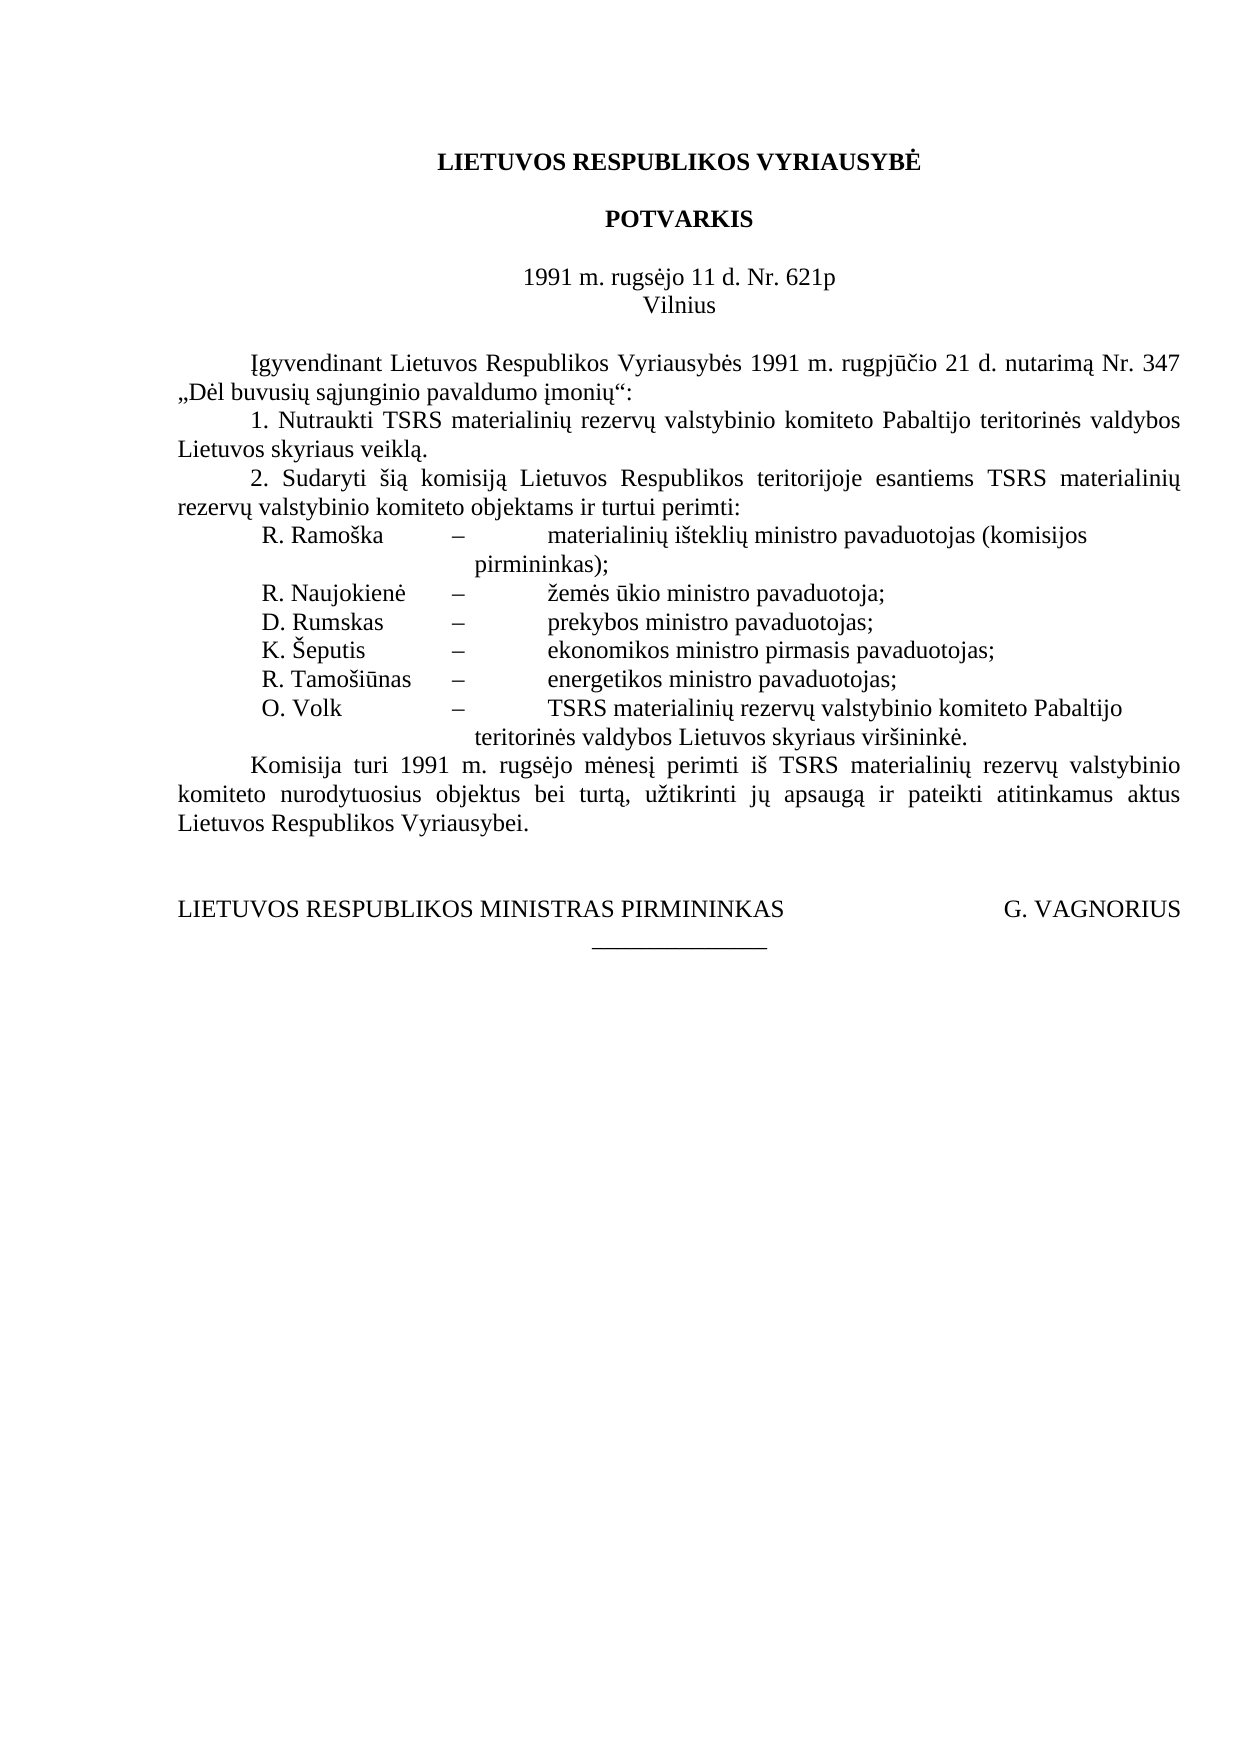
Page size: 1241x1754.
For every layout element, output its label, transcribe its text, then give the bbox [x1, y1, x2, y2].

text POTVARKIS [177, 204, 1181, 233]
table_cell prekybos ministro pavaduotojas; [463, 607, 1181, 636]
table_header R. Ramoška [177, 521, 438, 578]
text Įgyvendinant Lietuvos Respublikos Vyriausybės 1991 m. rugpjūčio 21 d. nutarimą Nr. 347 „Dėl buvusių sąjunginio pavaldumo įmonių“: [177, 348, 1181, 406]
table_cell – [439, 636, 463, 664]
table_cell energetikos ministro pavaduotojas; [463, 664, 1181, 693]
table_cell TSRS materialinių rezervų valstybinio komiteto Pabaltijo teritorinės valdybos Lietuvos skyriaus viršininkė. [463, 693, 1181, 751]
text Komisija turi 1991 m. rugsėjo mėnesį perimti iš TSRS materialinių rezervų valstybinio komiteto nurodytuosius objektus bei turtą, užtikrinti jų apsaugą ir pateikti atitinkamus aktus Lietuvos Respublikos Vyriausybei. [177, 751, 1181, 837]
text 1991 m. rugsėjo 11 d. Nr. 621p [177, 262, 1181, 291]
table_cell R. Naujokienė [177, 578, 438, 607]
table_header materialinių išteklių ministro pavaduotojas (komisijos pirmininkas); [463, 521, 1181, 578]
table_cell – [439, 607, 463, 636]
table_cell R. Tamošiūnas [177, 664, 438, 693]
table_cell O. Volk [177, 693, 438, 751]
table_cell – [439, 578, 463, 607]
table_cell žemės ūkio ministro pavaduotoja; [463, 578, 1181, 607]
text LIETUVOS RESPUBLIKOS MINISTRAS PIRMININKAS G. VAGNORIUS [177, 894, 1181, 923]
table_cell ekonomikos ministro pirmasis pavaduotojas; [463, 636, 1181, 664]
text ______________ [177, 923, 1181, 952]
table_cell D. Rumskas [177, 607, 438, 636]
table_header – [439, 521, 463, 578]
text LIETUVOS RESPUBLIKOS VYRIAUSYBĖ [177, 147, 1181, 176]
text 2. Sudaryti šią komisiją Lietuvos Respublikos teritorijoje esantiems TSRS materialinių rezervų valstybinio komiteto objektams ir turtui perimti: [177, 463, 1181, 521]
text Vilnius [177, 291, 1181, 319]
table_cell K. Šeputis [177, 636, 438, 664]
text 1. Nutraukti TSRS materialinių rezervų valstybinio komiteto Pabaltijo teritorinės valdybos Lietuvos skyriaus veiklą. [177, 406, 1181, 463]
table_cell – [439, 693, 463, 751]
table_cell – [439, 664, 463, 693]
